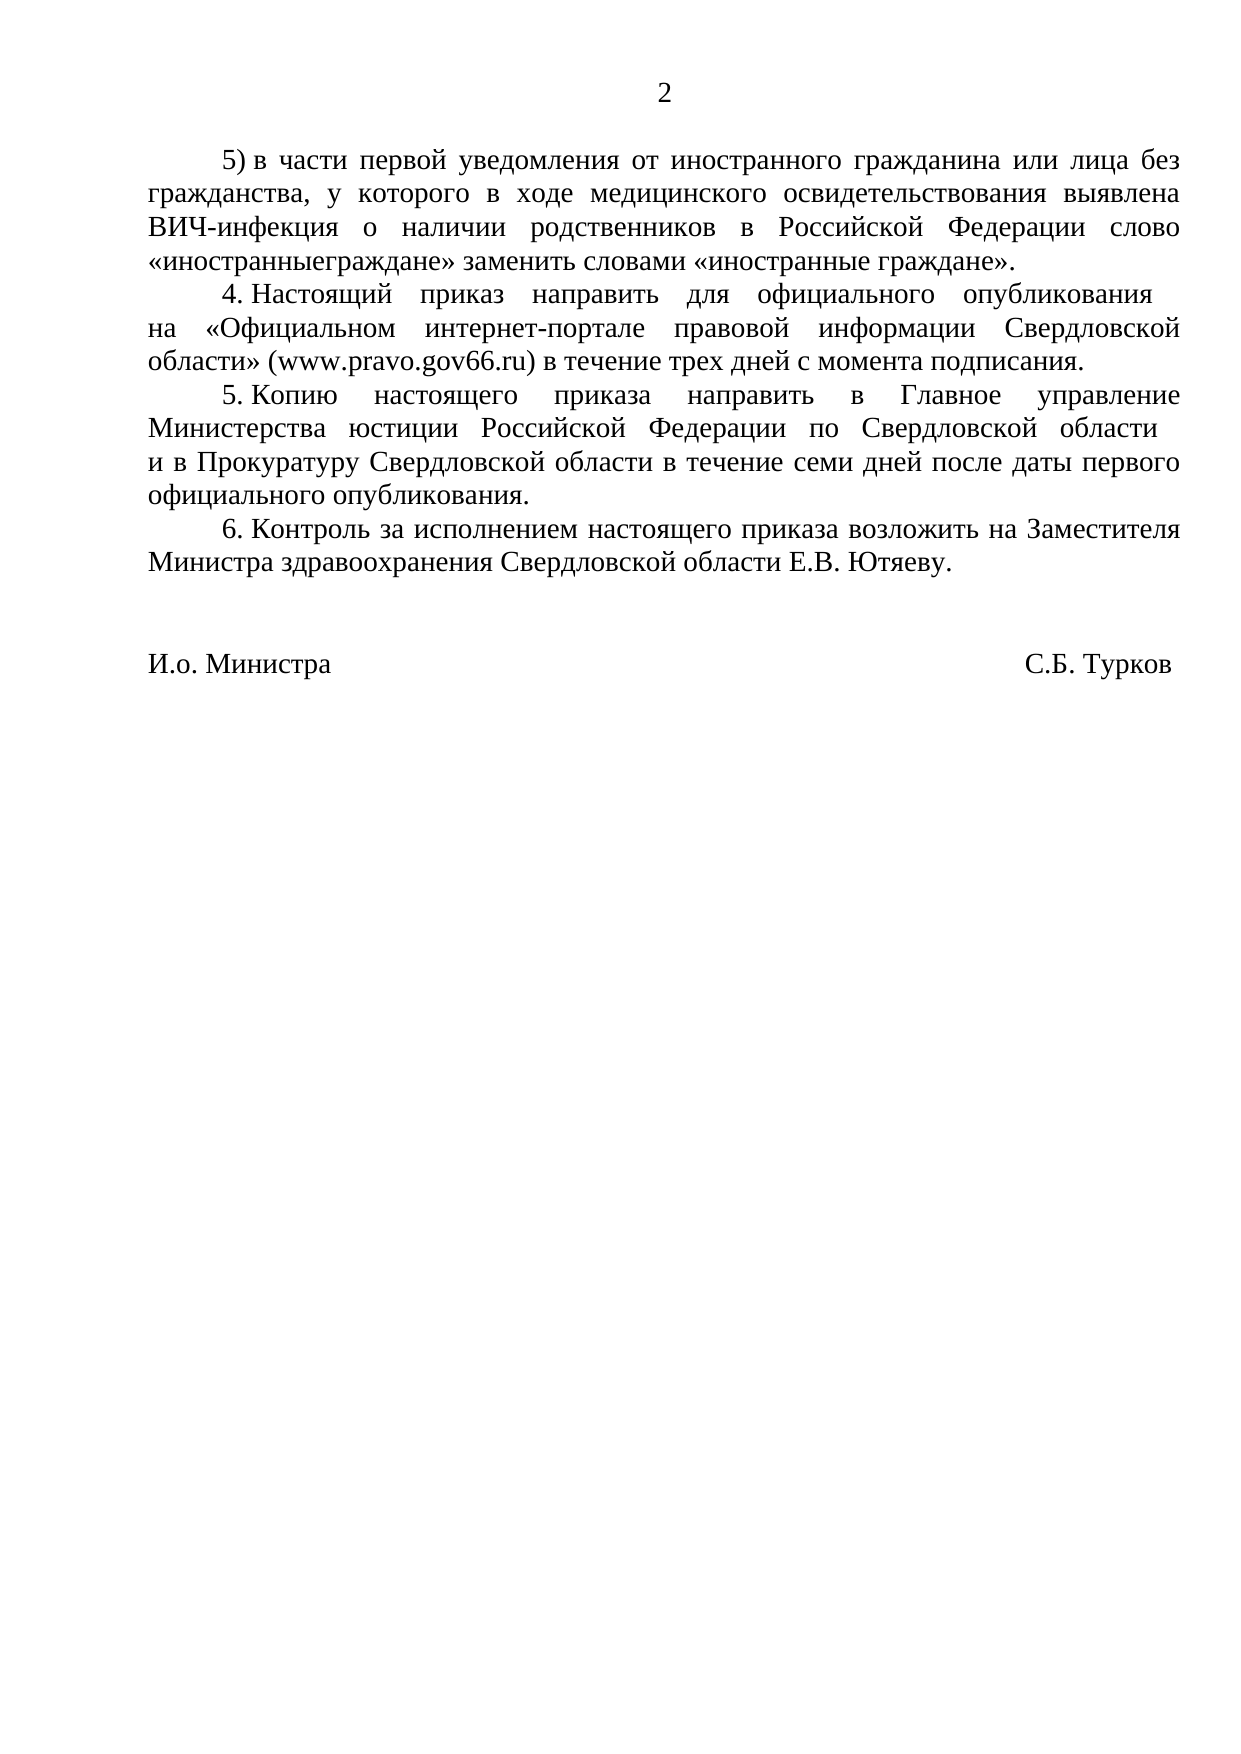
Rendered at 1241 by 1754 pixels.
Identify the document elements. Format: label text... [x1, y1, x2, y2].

text 5. Копию настоящего приказа направить в Главное управление Министерства юстиции Российской Федерации по Свердловской области и в Прокуратуру Свердловской области в течение семи дней после даты первого официального опубликования. [148, 377, 1181, 511]
text 5) в части первой уведомления от иностранного гражданина или лица без гражданства, у которого в ходе медицинского освидетельствования выявлена ВИЧ-инфекция о наличии родственников в Российской Федерации слово «иностранныеграждане» заменить словами «иностранные граждане». [148, 142, 1181, 276]
text 4. Настоящий приказ направить для официального опубликования на «Официальном интернет-портале правовой информации Свердловской области» (www.pravo.gov66.ru) в течение трех дней с момента подписания. [148, 276, 1181, 377]
text 6. Контроль за исполнением настоящего приказа возложить на Заместителя Министра здравоохранения Свердловской области Е.В. Ютяеву. [148, 511, 1181, 578]
text И.о. Министра С.Б. Турков [148, 646, 1181, 679]
